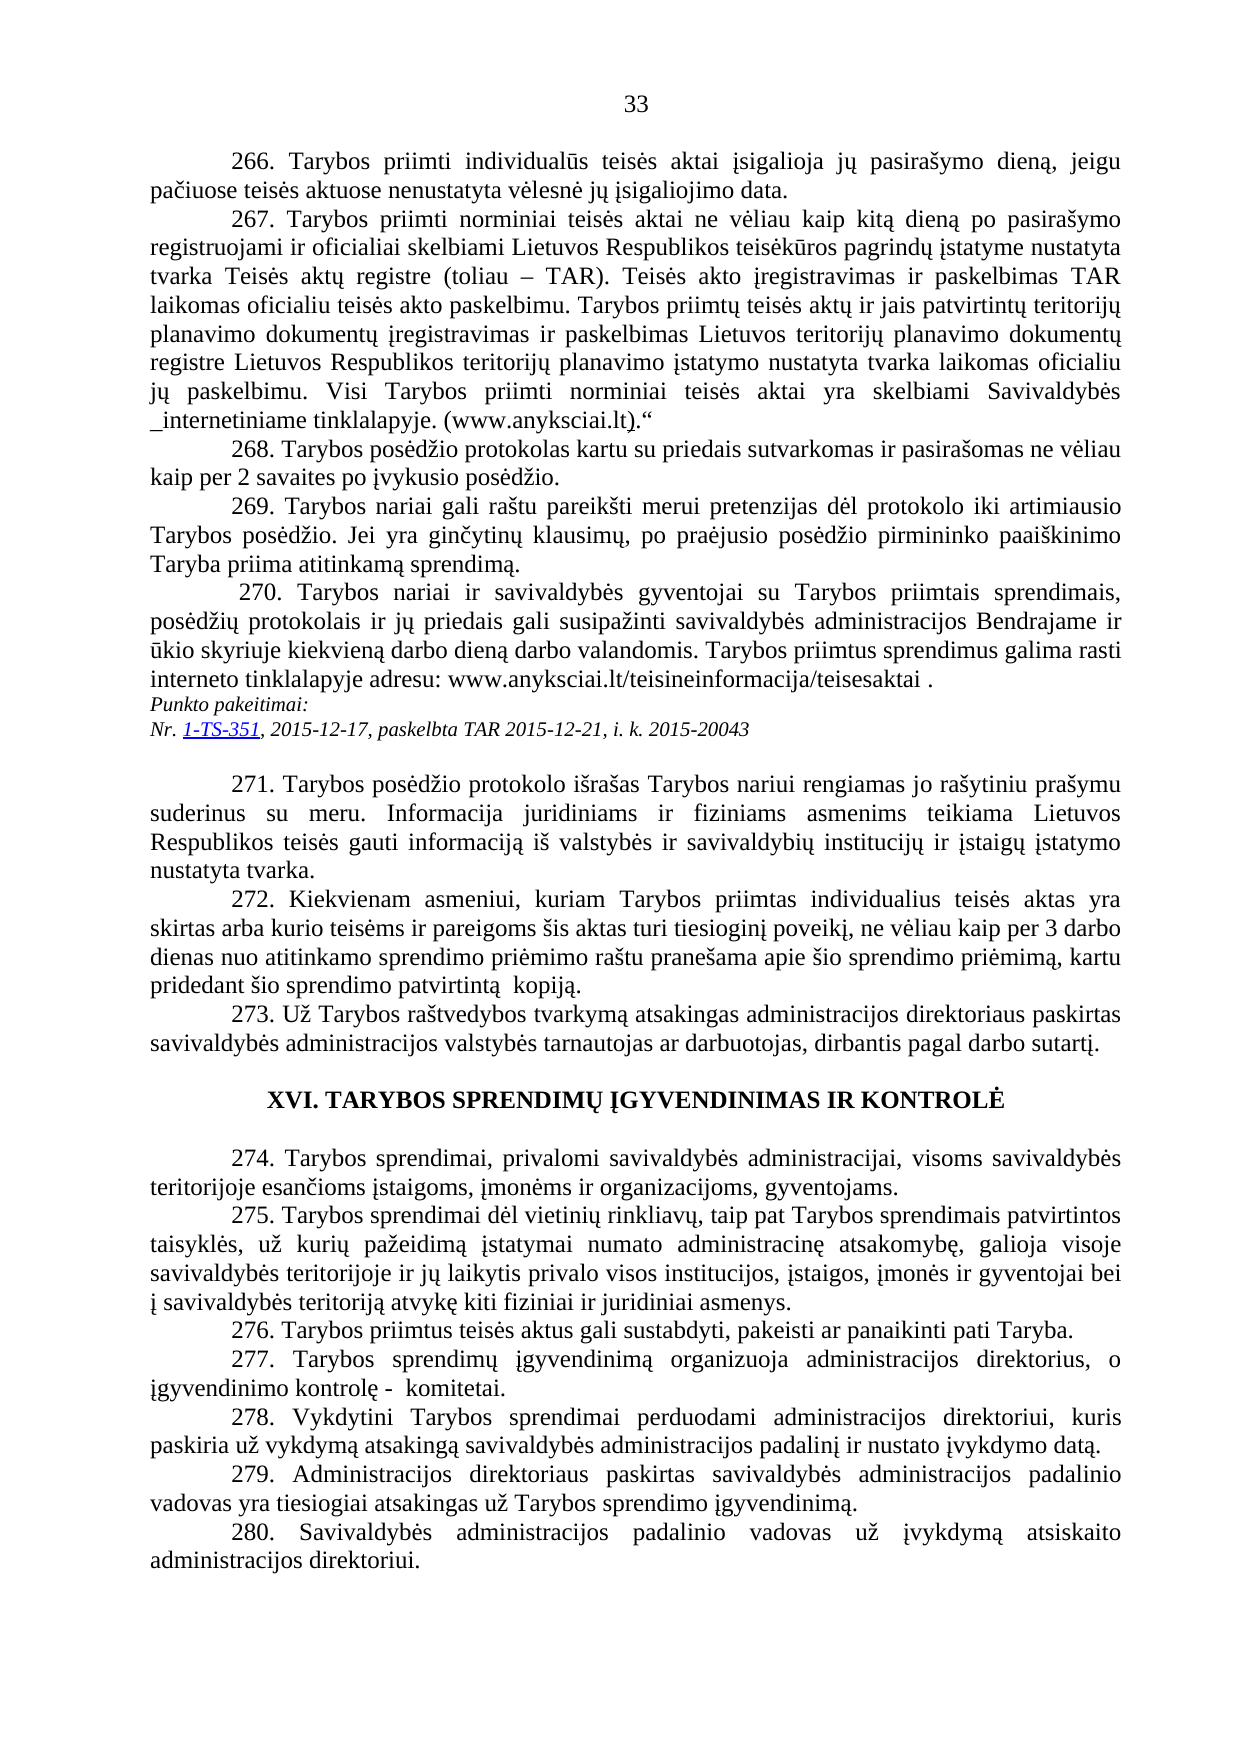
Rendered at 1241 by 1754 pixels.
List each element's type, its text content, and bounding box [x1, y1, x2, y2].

text XVI. TARYBOS SPRENDIMŲ ĮGYVENDINIMAS IR KONTROLĖ [150, 1086, 1122, 1114]
text Punkto pakeitimai: [150, 692, 1122, 716]
text 268. Tarybos posėdžio protokolas kartu su priedais sutvarkomas ir pasirašomas ne vėliau kaip per 2 savaites po įvykusio posėdžio. [150, 434, 1122, 491]
text 267. Tarybos priimti norminiai teisės aktai ne vėliau kaip kitą dieną po pasirašymo registruojami ir oficialiai skelbiami Lietuvos Respublikos teisėkūros pagrindų įstatyme nustatyta tvarka Teisės aktų registre (toliau – TAR). Teisės akto įregistravimas ir paskelbimas TAR laikomas oficialiu teisės akto paskelbimu. Tarybos priimtų teisės aktų ir jais patvirtintų teritorijų planavimo dokumentų įregistravimas ir paskelbimas Lietuvos teritorijų planavimo dokumentų registre Lietuvos Respublikos teritorijų planavimo įstatymo nustatyta tvarka laikomas oficialiu jų paskelbimu. Visi Tarybos priimti norminiai teisės aktai yra skelbiami Savivaldybės _internetiniame tinklalapyje. (www.anyksciai.lt).“ [150, 204, 1122, 434]
text 266. Tarybos priimti individualūs teisės aktai įsigalioja jų pasirašymo dieną, jeigu pačiuose teisės aktuose nenustatyta vėlesnė jų įsigaliojimo data. [150, 146, 1122, 204]
text Nr. 1-TS-351, 2015-12-17, paskelbta TAR 2015-12-21, i. k. 2015-20043 [150, 716, 1122, 741]
text 277. Tarybos sprendimų įgyvendinimą organizuoja administracijos direktorius, o įgyvendinimo kontrolę - komitetai. [150, 1344, 1122, 1402]
text 273. Už Tarybos raštvedybos tvarkymą atsakingas administracijos direktoriaus paskirtas savivaldybės administracijos valstybės tarnautojas ar darbuotojas, dirbantis pagal darbo sutartį. [150, 999, 1122, 1057]
text 271. Tarybos posėdžio protokolo išrašas Tarybos nariui rengiamas jo rašytiniu prašymu suderinus su meru. Informacija juridiniams ir fiziniams asmenims teikiama Lietuvos Respublikos teisės gauti informaciją iš valstybės ir savivaldybių institucijų ir įstaigų įstatymo nustatyta tvarka. [150, 769, 1122, 884]
text 269. Tarybos nariai gali raštu pareikšti merui pretenzijas dėl protokolo iki artimiausio Tarybos posėdžio. Jei yra ginčytinų klausimų, po praėjusio posėdžio pirmininko paaiškinimo Taryba priima atitinkamą sprendimą. [150, 491, 1122, 577]
text 274. Tarybos sprendimai, privalomi savivaldybės administracijai, visoms savivaldybės teritorijoje esančioms įstaigoms, įmonėms ir organizacijoms, gyventojams. [150, 1143, 1122, 1201]
text 280. Savivaldybės administracijos padalinio vadovas už įvykdymą atsiskaito administracijos direktoriui. [150, 1517, 1122, 1574]
text 270. Tarybos nariai ir savivaldybės gyventojai su Tarybos priimtais sprendimais, posėdžių protokolais ir jų priedais gali susipažinti savivaldybės administracijos Bendrajame ir ūkio skyriuje kiekvieną darbo dieną darbo valandomis. Tarybos priimtus sprendimus galima rasti interneto tinklalapyje adresu: www.anyksciai.lt/teisineinformacija/teisesaktai . [150, 577, 1122, 692]
text 272. Kiekvienam asmeniui, kuriam Tarybos priimtas individualius teisės aktas yra skirtas arba kurio teisėms ir pareigoms šis aktas turi tiesioginį poveikį, ne vėliau kaip per 3 darbo dienas nuo atitinkamo sprendimo priėmimo raštu pranešama apie šio sprendimo priėmimą, kartu pridedant šio sprendimo patvirtintą kopiją. [150, 884, 1122, 999]
text 275. Tarybos sprendimai dėl vietinių rinkliavų, taip pat Tarybos sprendimais patvirtintos taisyklės, už kurių pažeidimą įstatymai numato administracinę atsakomybę, galioja visoje savivaldybės teritorijoje ir jų laikytis privalo visos institucijos, įstaigos, įmonės ir gyventojai bei į savivaldybės teritoriją atvykę kiti fiziniai ir juridiniai asmenys. [150, 1201, 1122, 1316]
text 278. Vykdytini Tarybos sprendimai perduodami administracijos direktoriui, kuris paskiria už vykdymą atsakingą savivaldybės administracijos padalinį ir nustato įvykdymo datą. [150, 1402, 1122, 1459]
text 279. Administracijos direktoriaus paskirtas savivaldybės administracijos padalinio vadovas yra tiesiogiai atsakingas už Tarybos sprendimo įgyvendinimą. [150, 1459, 1122, 1517]
text 276. Tarybos priimtus teisės aktus gali sustabdyti, pakeisti ar panaikinti pati Taryba. [150, 1316, 1122, 1344]
